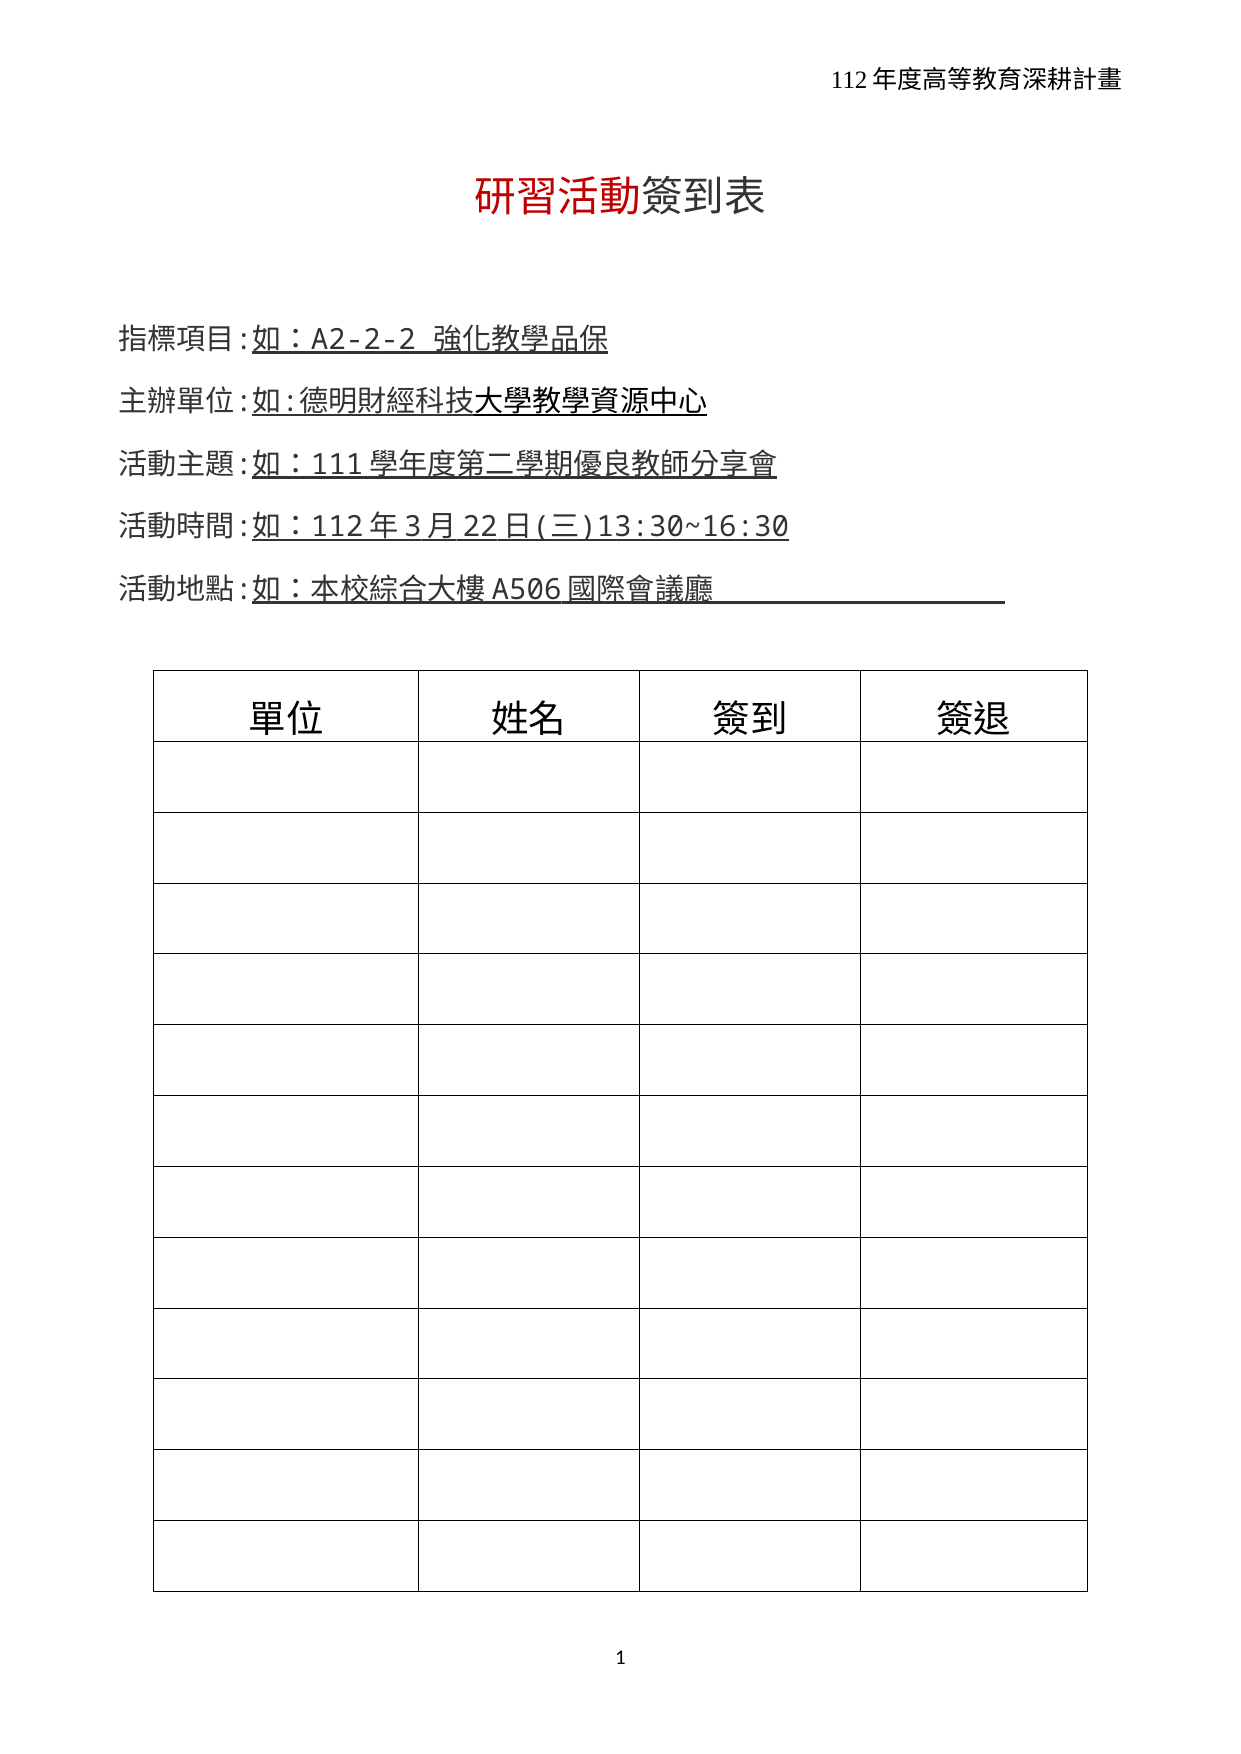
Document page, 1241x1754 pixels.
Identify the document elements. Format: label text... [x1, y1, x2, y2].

table_cell [154, 1521, 418, 1591]
table_cell [154, 1167, 418, 1237]
table_cell [419, 884, 639, 953]
table_cell [861, 1379, 1087, 1449]
table_header 單位 [154, 671, 418, 741]
table_cell [154, 884, 418, 953]
table_cell [861, 742, 1087, 812]
table_cell [154, 1096, 418, 1166]
table_cell [419, 813, 639, 882]
table_header 姓名 [419, 671, 639, 741]
text 活動地點:如：本校綜合大樓A506國際會議廳 [118, 545, 1122, 607]
table_cell [154, 1309, 418, 1378]
text 指標項目:如：A2-2-2 強化教學品保 [118, 295, 969, 357]
table_cell [861, 954, 1087, 1024]
text 研習活動簽到表 [118, 151, 1122, 214]
table_cell [419, 1309, 639, 1378]
table_cell [419, 1238, 639, 1307]
table_cell [154, 813, 418, 882]
table_cell [419, 1379, 639, 1449]
table_cell [640, 1096, 860, 1166]
table_cell [154, 742, 418, 812]
table_cell [861, 1167, 1087, 1237]
table_cell [640, 1521, 860, 1591]
text 活動時間:如：112年3月22日(三)13:30~16:30 [118, 482, 1122, 545]
table_cell [640, 1379, 860, 1449]
text 主辦單位:如:德明財經科技大學教學資源中心 [118, 357, 969, 420]
table_cell [419, 1521, 639, 1591]
table_cell [419, 1025, 639, 1095]
table_cell [640, 884, 860, 953]
table_cell [154, 1238, 418, 1307]
table_cell [154, 954, 418, 1024]
table_cell [861, 1238, 1087, 1307]
table_cell [861, 1450, 1087, 1520]
table_cell [640, 1309, 860, 1378]
table_cell [861, 884, 1087, 953]
table_cell [419, 1450, 639, 1520]
table_cell [861, 813, 1087, 882]
table_header 簽退 [861, 671, 1087, 741]
table_cell [419, 1096, 639, 1166]
table_cell [861, 1025, 1087, 1095]
text 活動主題:如：111學年度第二學期優良教師分享會 [118, 420, 1122, 482]
table_cell [154, 1450, 418, 1520]
table_cell [640, 1238, 860, 1307]
table_cell [419, 954, 639, 1024]
table_cell [154, 1025, 418, 1095]
table_cell [640, 954, 860, 1024]
table_cell [640, 813, 860, 882]
table_cell [419, 742, 639, 812]
table_cell [640, 1167, 860, 1237]
table_cell [154, 1379, 418, 1449]
table_cell [861, 1309, 1087, 1378]
table_cell [640, 1450, 860, 1520]
table_cell [640, 1025, 860, 1095]
table_cell [861, 1096, 1087, 1166]
table_header 簽到 [640, 671, 860, 741]
table_cell [861, 1521, 1087, 1591]
table_cell [419, 1167, 639, 1237]
table_cell [640, 742, 860, 812]
